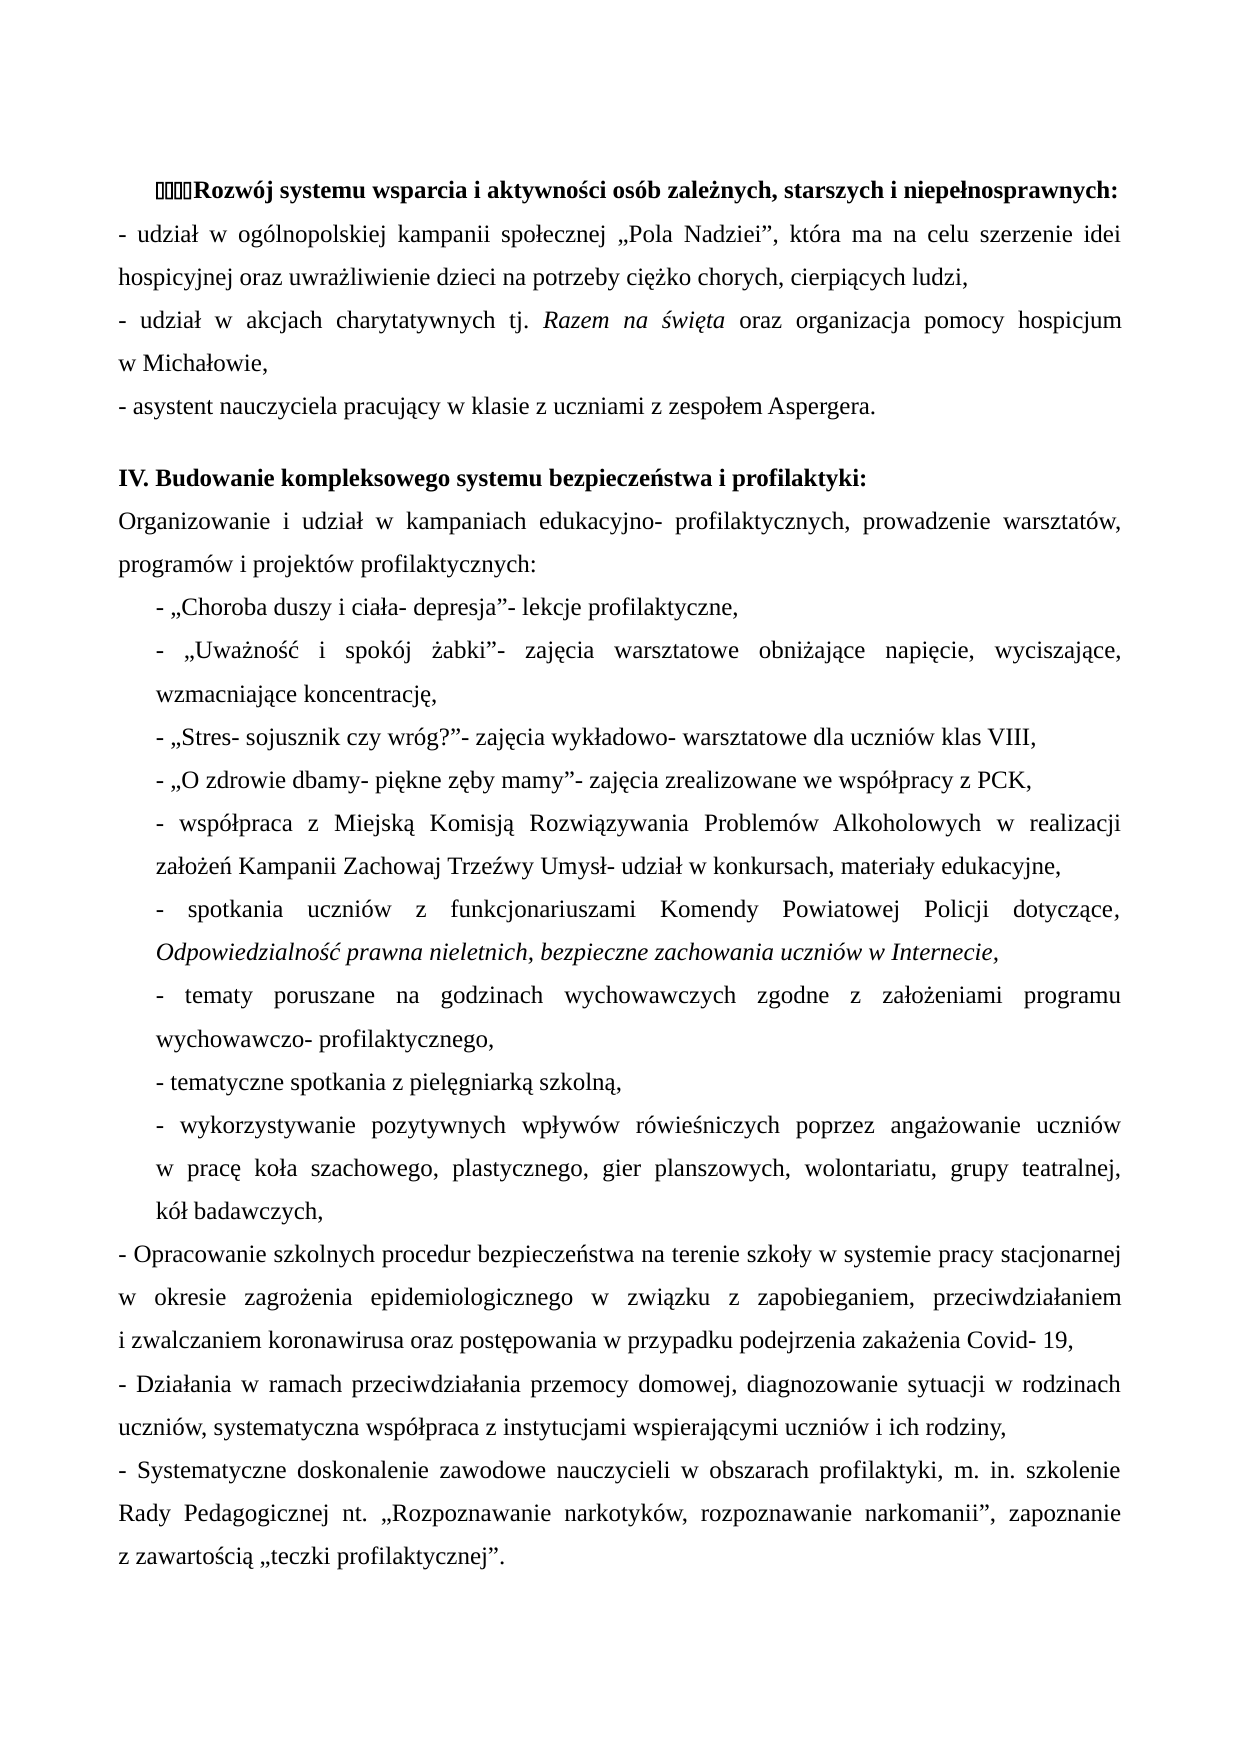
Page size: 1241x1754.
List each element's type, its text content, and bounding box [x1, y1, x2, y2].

text - tematy poruszane na godzinach wychowawczych zgodne z założeniami programu wychowawczo- profilaktycznego, [156, 981, 1122, 1052]
list - asystent nauczyciela pracujący w klasie z uczniami z zespołem Aspergera. [118, 391, 1122, 420]
text - współpraca z Miejską Komisją Rozwiązywania Problemów Alkoholowych w realizacji założeń Kampanii Zachowaj Trzeźwy Umysł- udział w konkursach, materiały edukacyjne, [156, 808, 1122, 880]
text IV. Budowanie kompleksowego systemu bezpieczeństwa i profilaktyki: [118, 463, 1122, 492]
text - „Choroba duszy i ciała- depresja”- lekcje profilaktyczne, [156, 592, 1122, 621]
text - „Uważność i spokój żabki”- zajęcia warsztatowe obniżające napięcie, wyciszające, wzmacniające koncentrację, [156, 636, 1122, 707]
list - udział w ogólnopolskiej kampanii społecznej „Pola Nadziei”, która ma na celu szerzenie idei hospicyjnej oraz uwrażliwienie dzieci na potrzeby ciężko chorych, cierpiących ludzi, [118, 219, 1122, 291]
list - Systematyczne doskonalenie zawodowe nauczycieli w obszarach profilaktyki, m. in. szkolenie Rady Pedagogicznej nt. „Rozpoznawanie narkotyków, rozpoznawanie narkomanii”, zapoznanie z zawartością „teczki profilaktycznej”. [118, 1455, 1122, 1570]
text - „O zdrowie dbamy- piękne zęby mamy”- zajęcia zrealizowane we współpracy z PCK, [156, 765, 1122, 794]
text - spotkania uczniów z funkcjonariuszami Komendy Powiatowej Policji dotyczące, Odpowiedzialność prawna nieletnich, bezpieczne zachowania uczniów w Internecie, [156, 894, 1122, 966]
list Organizowanie i udział w kampaniach edukacyjno- profilaktycznych, prowadzenie warsztatów, programów i projektów profilaktycznych: [118, 506, 1122, 578]
text - wykorzystywanie pozytywnych wpływów rówieśniczych poprzez angażowanie uczniów w pracę koła szachowego, plastycznego, gier planszowych, wolontariatu, grupy teatralnej, kół badawczych, [156, 1110, 1122, 1225]
list - Działania w ramach przeciwdziałania przemocy domowej, diagnozowanie sytuacji w rodzinach uczniów, systematyczna współpraca z instytucjami wspierającymi uczniów i ich rodziny, [118, 1369, 1122, 1441]
list Rozwój systemu wsparcia i aktywności osób zależnych, starszych i niepełnosprawnych: [156, 176, 1122, 204]
list - udział w akcjach charytatywnych tj. Razem na święta oraz organizacja pomocy hospicjum w Michałowie, [118, 305, 1122, 377]
text - tematyczne spotkania z pielęgniarką szkolną, [156, 1067, 1122, 1096]
list - Opracowanie szkolnych procedur bezpieczeństwa na terenie szkoły w systemie pracy stacjonarnej w okresie zagrożenia epidemiologicznego w związku z zapobieganiem, przeciwdziałaniem i zwalczaniem koronawirusa oraz postępowania w przypadku podejrzenia zakażenia Covid- 19, [118, 1239, 1122, 1354]
text - „Stres- sojusznik czy wróg?”- zajęcia wykładowo- warsztatowe dla uczniów klas VIII, [156, 722, 1122, 751]
